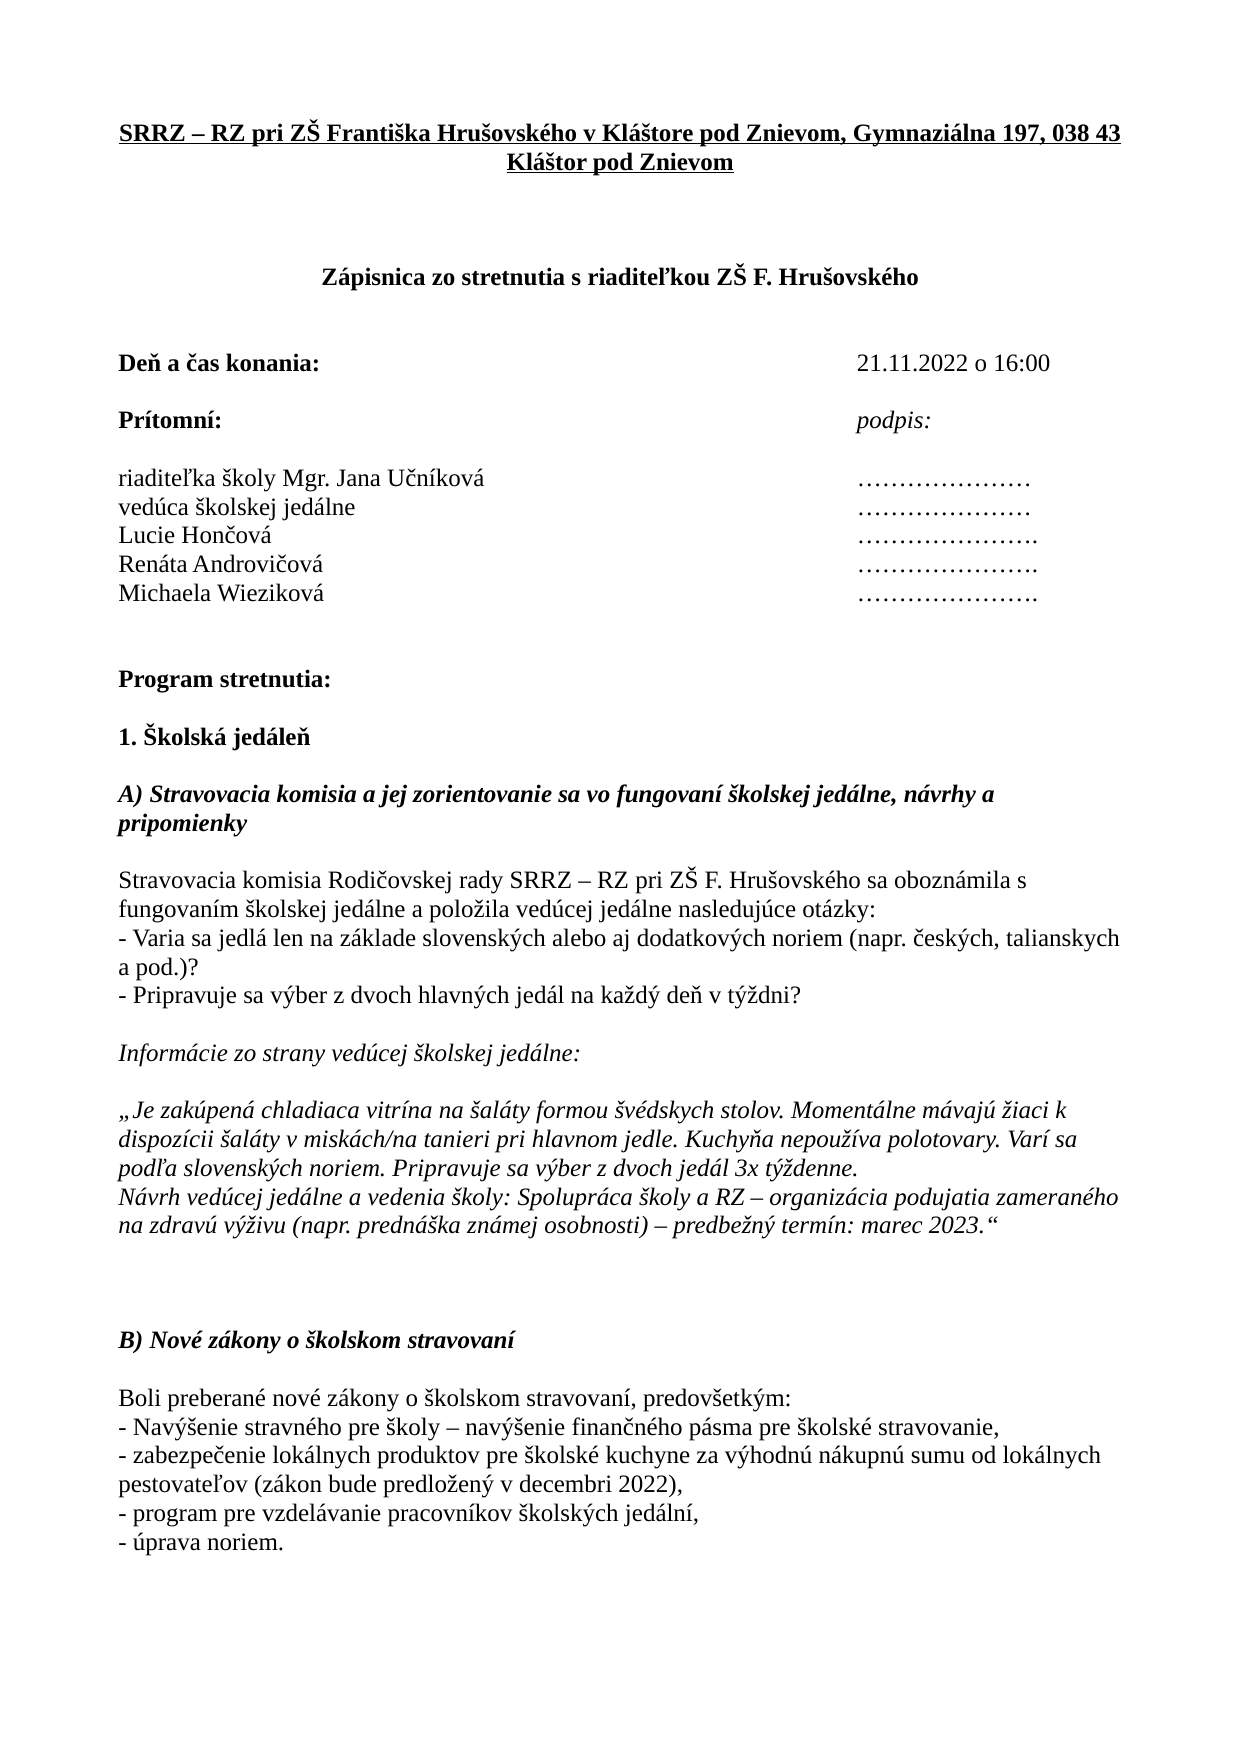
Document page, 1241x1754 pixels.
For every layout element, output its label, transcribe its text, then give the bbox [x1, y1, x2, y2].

text - úprava noriem. [118, 1527, 1122, 1556]
text Boli preberané nové zákony o školskom stravovaní, predovšetkým: [118, 1383, 1122, 1412]
text B) Nové zákony o školskom stravovaní [118, 1326, 1122, 1354]
text Michaela Wieziková …………………. [118, 578, 1122, 607]
text Program stretnutia: [118, 664, 1122, 693]
text Stravovacia komisia Rodičovskej rady SRRZ – RZ pri ZŠ F. Hrušovského sa oboznámila s fungovaním školskej jedálne a položila vedúcej jedálne nasledujúce otázky: [118, 866, 1122, 923]
text vedúca školskej jedálne ………………… [118, 492, 1122, 521]
text Prítomní: podpis: [118, 406, 1122, 434]
text SRRZ – RZ pri ZŠ Františka Hrušovského v Kláštore pod Znievom, Gymnaziálna 197, 038 43 Kláštor pod Znievom [118, 118, 1122, 176]
text „Je zakúpená chladiaca vitrína na šaláty formou švédskych stolov. Momentálne mávajú žiaci k dispozícii šaláty v miskách/na tanieri pri hlavnom jedle. Kuchyňa nepoužíva polotovary. Varí sa podľa slovenských noriem. Pripravuje sa výber z dvoch jedál 3x týždenne. [118, 1096, 1122, 1182]
text Lucie Hončová …………………. [118, 521, 1122, 549]
text Informácie zo strany vedúcej školskej jedálne: [118, 1038, 1122, 1067]
text - zabezpečenie lokálnych produktov pre školské kuchyne za výhodnú nákupnú sumu od lokálnych pestovateľov (zákon bude predložený v decembri 2022), [118, 1441, 1122, 1498]
text - Pripravuje sa výber z dvoch hlavných jedál na každý deň v týždni? [118, 981, 1122, 1009]
text Návrh vedúcej jedálne a vedenia školy: Spolupráca školy a RZ – organizácia podujatia zameraného na zdravú výživu (napr. prednáška známej osobnosti) – predbežný termín: marec 2023.“ [118, 1182, 1122, 1239]
text - program pre vzdelávanie pracovníkov školských jedální, [118, 1498, 1122, 1527]
text riaditeľka školy Mgr. Jana Učníková ………………… [118, 463, 1122, 492]
text 1. Školská jedáleň [118, 722, 1122, 751]
text - Navýšenie stravného pre školy – navýšenie finančného pásma pre školské stravovanie, [118, 1412, 1122, 1441]
text - Varia sa jedlá len na základe slovenských alebo aj dodatkových noriem (napr. českých, talianskych a pod.)? [118, 923, 1122, 981]
text Zápisnica zo stretnutia s riaditeľkou ZŠ F. Hrušovského [118, 262, 1122, 291]
text Renáta Androvičová …………………. [118, 549, 1122, 578]
text A) Stravovacia komisia a jej zorientovanie sa vo fungovaní školskej jedálne, návrhy a pripomienky [118, 779, 1122, 837]
text Deň a čas konania: 21.11.2022 o 16:00 [118, 348, 1122, 377]
